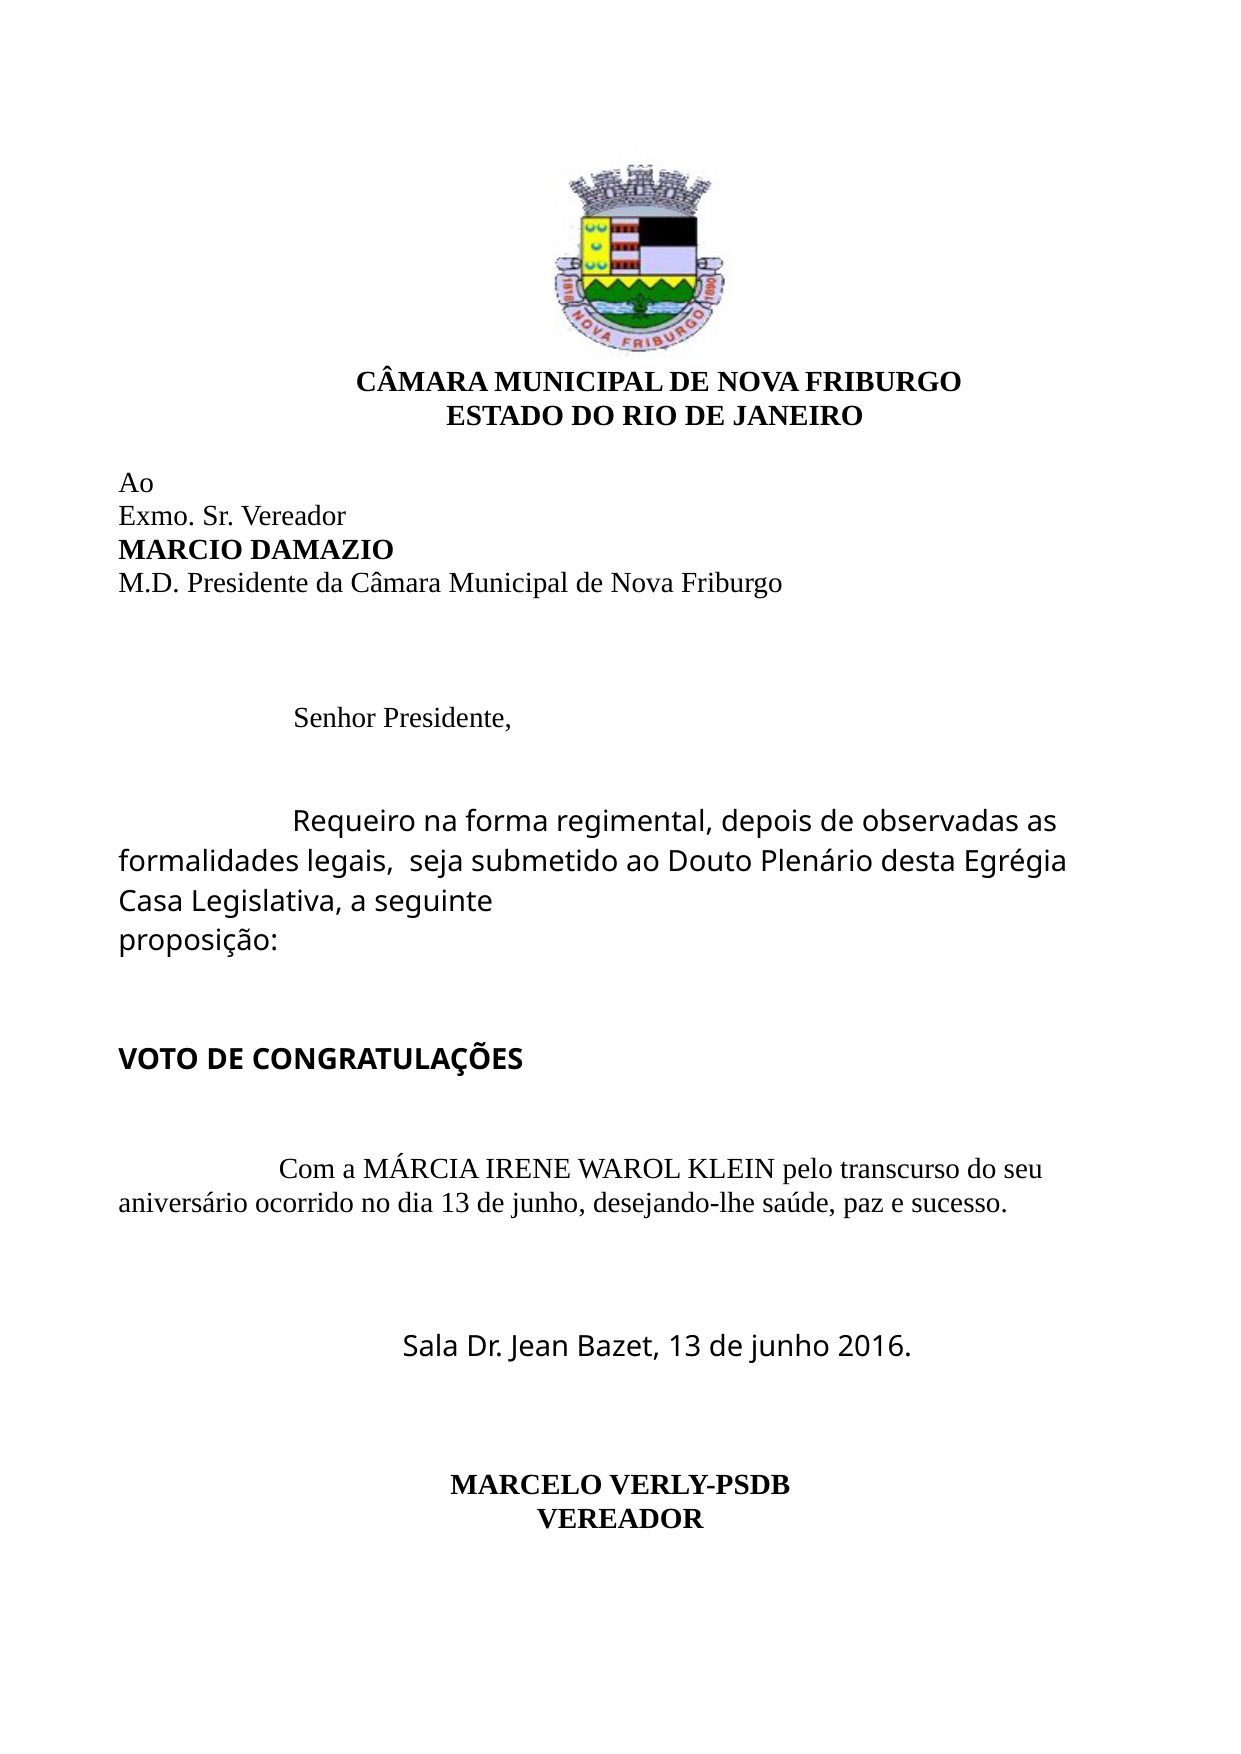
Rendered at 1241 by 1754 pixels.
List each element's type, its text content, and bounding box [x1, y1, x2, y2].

text Com a MÁRCIA IRENE WAROL KLEIN pelo transcurso do seu aniversário ocorrido no dia 13 de junho, desejando-lhe saúde, paz e sucesso. [118, 1151, 1122, 1218]
text Requeiro na forma regimental, depois de observadas as formalidades legais, seja submetido ao Douto Plenário desta Egrégia Casa Legislativa, a seguinte [118, 800, 1122, 919]
text MARCELO VERLY-PSDB [118, 1467, 1122, 1501]
text Exmo. Sr. Vereador [118, 498, 1122, 532]
text ESTADO DO RIO DE JANEIRO [118, 398, 1122, 431]
text CÂMARA MUNICIPAL DE NOVA FRIBURGO [118, 118, 1122, 398]
text Sala Dr. Jean Bazet, 13 de junho 2016. [118, 1325, 1122, 1365]
text Senhor Presidente, [118, 700, 1122, 733]
text Ao [118, 465, 1122, 498]
text proposição: [118, 919, 1122, 959]
text M.D. Presidente da Câmara Municipal de Nova Friburgo [118, 566, 1122, 599]
text VOTO DE CONGRATULAÇÕES [118, 1038, 1122, 1078]
text MARCIO DAMAZIO [118, 532, 1122, 566]
text VEREADOR [118, 1501, 1122, 1534]
